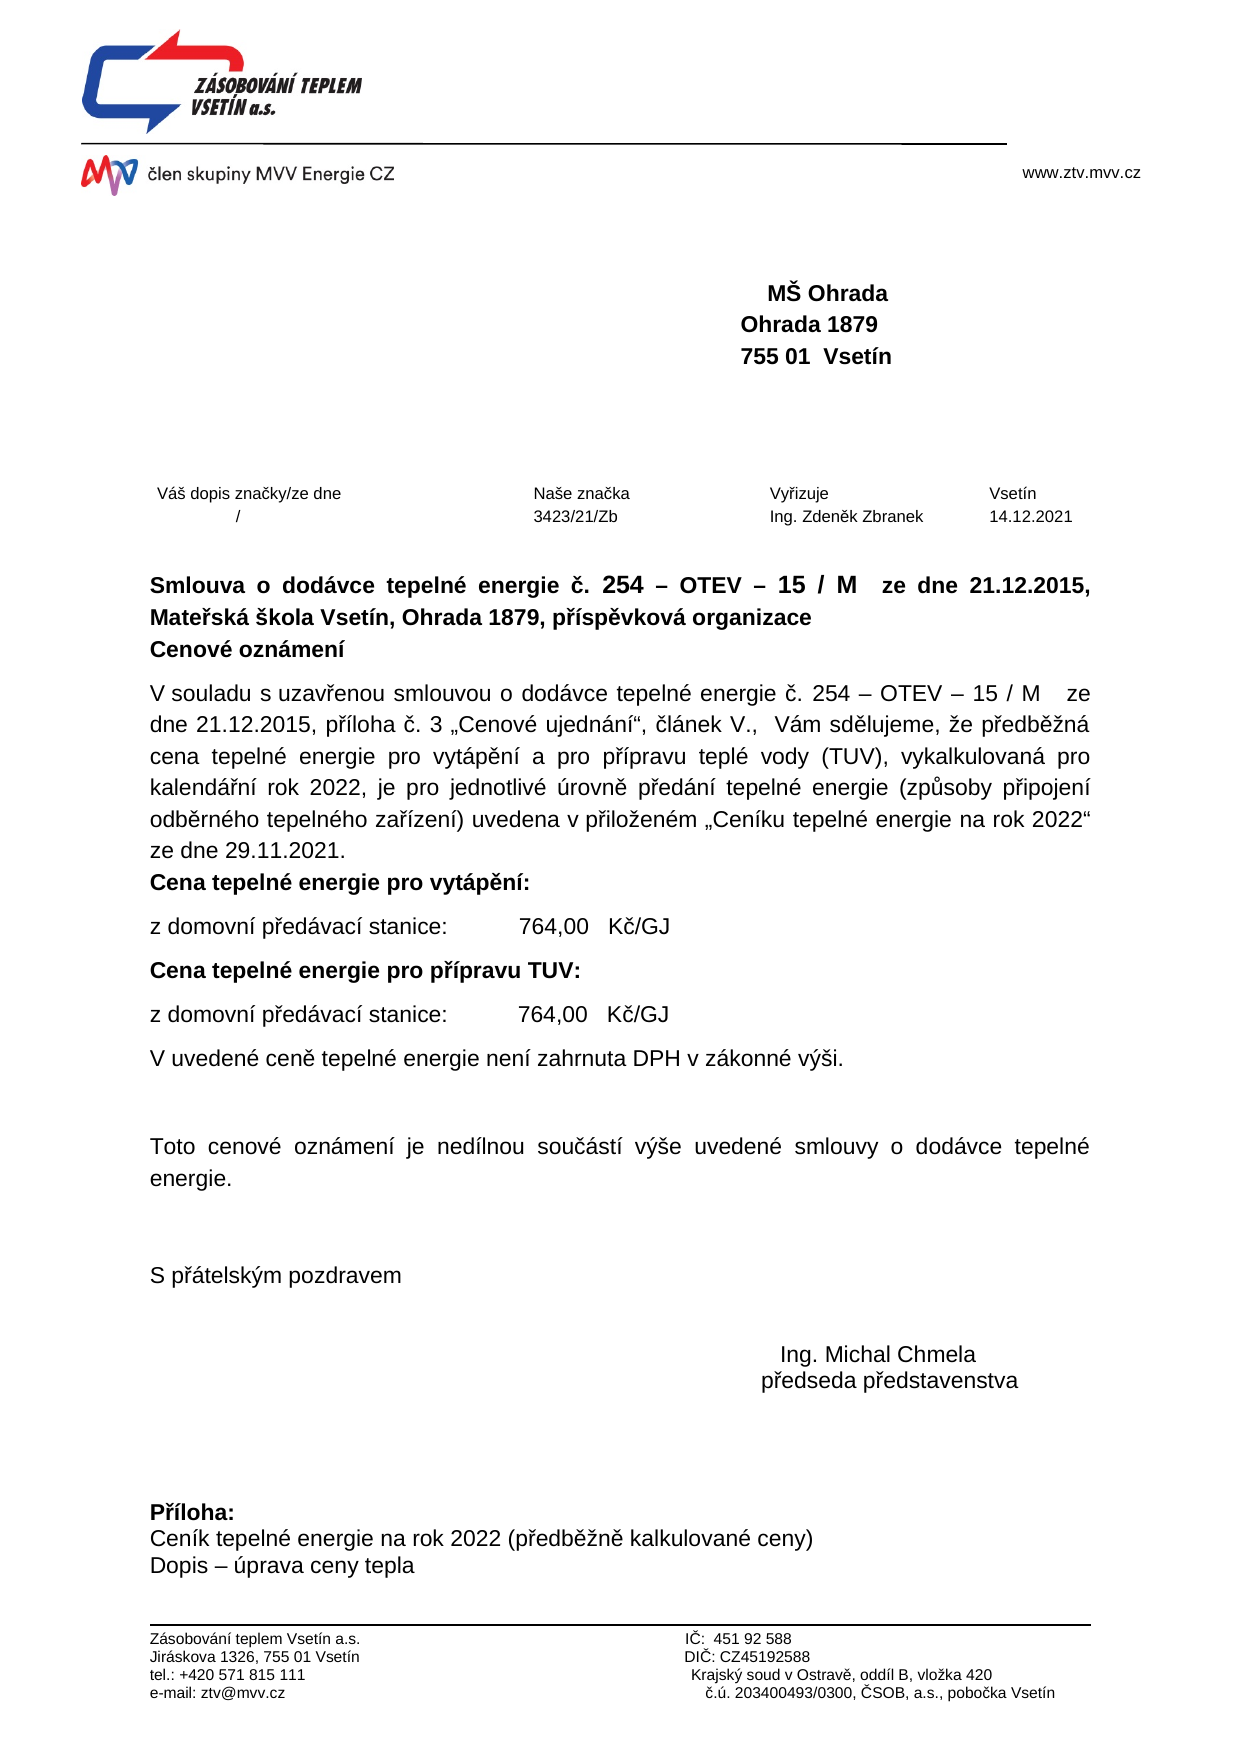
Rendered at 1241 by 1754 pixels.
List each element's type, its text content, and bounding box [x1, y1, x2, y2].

text Cenové oznámení [149, 636, 1091, 662]
table_cell 14.12.2021 [982, 507, 1113, 531]
table_cell Ing. Zdeněk Zbranek [762, 507, 982, 531]
table_header Vsetín [982, 484, 1113, 507]
text Cena tepelné energie pro přípravu TUV: [149, 957, 1091, 983]
table_cell [716, 1367, 749, 1446]
text Ohrada 1879 [149, 311, 1091, 338]
text Toto cenové oznámení je nedílnou součástí výše uvedené smlouvy o dodávce tepelné energie. [149, 1133, 1091, 1191]
table_cell [142, 1367, 416, 1446]
text Dopis – úprava ceny tepla [149, 1552, 1091, 1578]
table_cell / [150, 507, 526, 531]
text MŠ Ohrada [112, 280, 1091, 306]
text Smlouva o dodávce tepelné energie č. 254 – OTEV – 15 / M ze dne 21.12.2015, Mateřská škola Vsetín, Ohrada 1879, příspěvková organizace [149, 570, 1091, 630]
table_header Naše značka [526, 484, 762, 507]
text Ceník tepelné energie na rok 2022 (předběžně kalkulované ceny) [149, 1525, 1091, 1552]
table_header [716, 1341, 749, 1367]
table_cell 3423/21/Zb [526, 507, 762, 531]
text z domovní předávací stanice: 764,00 Kč/GJ [149, 1001, 1091, 1027]
text Cena tepelné energie pro vytápění: [149, 869, 1091, 895]
table_cell [416, 1367, 716, 1446]
text S přátelským pozdravem [149, 1262, 1091, 1288]
table_header Vyřizuje [762, 484, 982, 507]
text V souladu s uzavřenou smlouvou o dodávce tepelné energie č. 254 – OTEV – 15 / M ze dne 21.12.2015, příloha č. 3 „Cenové ujednání“, článek V., Vám sdělujeme, že předběžná cena tepelné energie pro vytápění a pro přípravu teplé vody (TUV), vykalkulovaná pro kalendářní rok 2022, je pro jednotlivé úrovně předání tepelné energie (způsoby připojení odběrného tepelného zařízení) uvedena v přiloženém „Ceníku tepelné energie na rok 2022“ ze dne 29.11.2021. [149, 679, 1091, 864]
table_header [142, 1341, 416, 1367]
text 755 01 Vsetín [149, 343, 1091, 369]
table_header Váš dopis značky/ze dne [150, 484, 526, 507]
text Příloha: [149, 1499, 1091, 1525]
text z domovní předávací stanice: 764,00 Kč/GJ [149, 913, 1091, 939]
table_header [416, 1341, 716, 1367]
table_header Ing. Michal Chmela [750, 1341, 1098, 1367]
table_cell předseda představenstva [750, 1367, 1098, 1446]
text V uvedené ceně tepelné energie není zahrnuta DPH v zákonné výši. [149, 1045, 1091, 1072]
